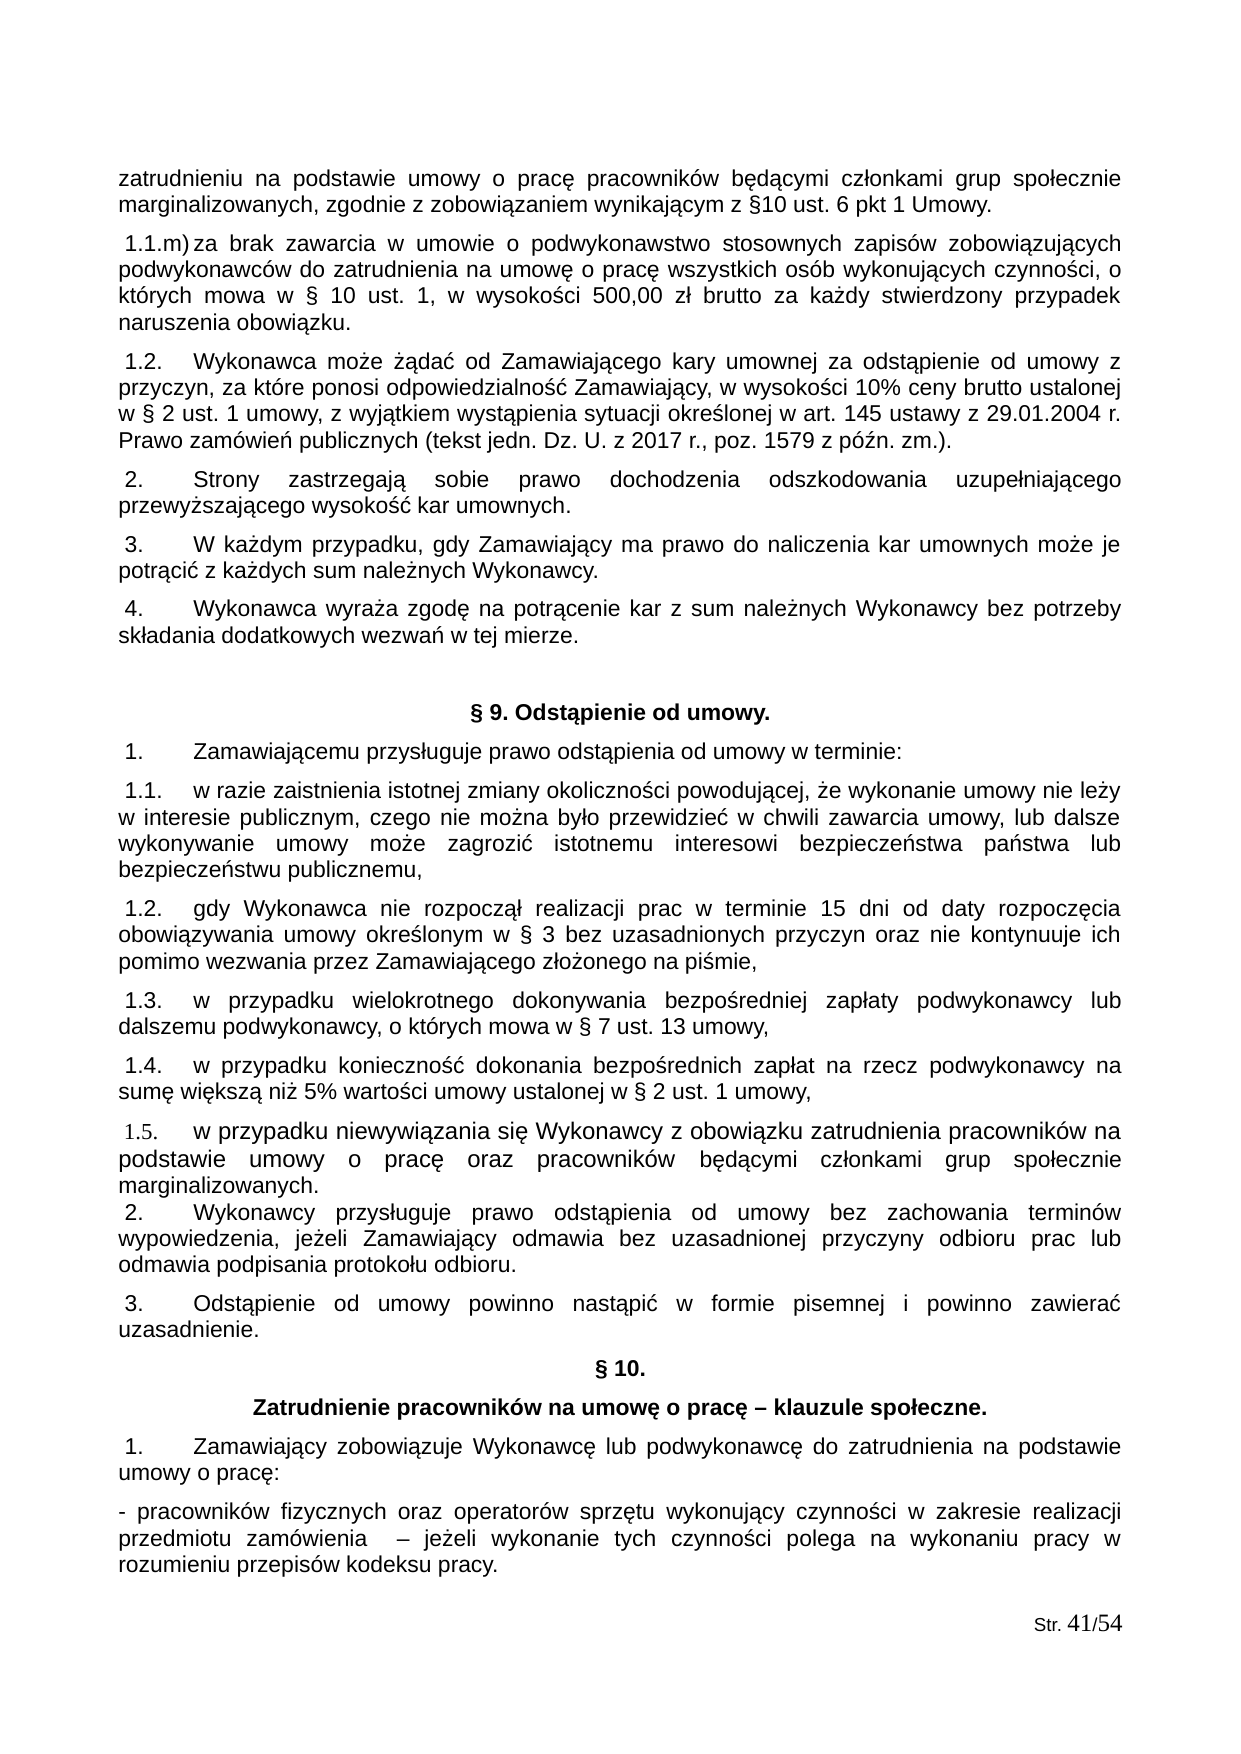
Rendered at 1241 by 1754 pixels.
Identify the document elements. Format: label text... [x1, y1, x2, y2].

list Odstąpienie od umowy powinno nastąpić w formie pisemnej i powinno zawierać uzasadnienie. [118, 1290, 1122, 1343]
list gdy Wykonawca nie rozpoczął realizacji prac w terminie 15 dni od daty rozpoczęcia obowiązywania umowy określonym w § 3 bez uzasadnionych przyczyn oraz nie kontynuuje ich pomimo wezwania przez Zamawiającego złożonego na piśmie, [118, 895, 1122, 974]
list w przypadku wielokrotnego dokonywania bezpośredniej zapłaty podwykonawcy lub dalszemu podwykonawcy, o których mowa w § 7 ust. 13 umowy, [118, 987, 1122, 1039]
text § 10. [118, 1355, 1122, 1382]
list Zamawiającemu przysługuje prawo odstąpienia od umowy w terminie: [118, 738, 1122, 764]
text § 9. Odstąpienie od umowy. [118, 699, 1122, 726]
list za brak zawarcia w umowie o podwykonawstwo stosownych zapisów zobowiązujących podwykonawców do zatrudnienia na umowę o pracę wszystkich osób wykonujących czynności, o których mowa w § 10 ust. 1, w wysokości 500,00 zł brutto za każdy stwierdzony przypadek naruszenia obowiązku. [118, 230, 1122, 335]
list Wykonawca może żądać od Zamawiającego kary umownej za odstąpienie od umowy z przyczyn, za które ponosi odpowiedzialność Zamawiający, w wysokości 10% ceny brutto ustalonej w § 2 ust. 1 umowy, z wyjątkiem wystąpienia sytuacji określonej w art. 145 ustawy z 29.01.2004 r. Prawo zamówień publicznych (tekst jedn. Dz. U. z 2017 r., poz. 1579 z późn. zm.). [118, 348, 1122, 453]
text Zatrudnienie pracowników na umowę o pracę – klauzule społeczne. [118, 1394, 1122, 1421]
list Wykonawca wyraża zgodę na potrącenie kar z sum należnych Wykonawcy bez potrzeby składania dodatkowych wezwań w tej mierze. [118, 595, 1122, 648]
text - pracowników fizycznych oraz operatorów sprzętu wykonujący czynności w zakresie realizacji przedmiotu zamówienia – jeżeli wykonanie tych czynności polega na wykonaniu pracy w rozumieniu przepisów kodeksu pracy. [118, 1498, 1122, 1577]
list w razie zaistnienia istotnej zmiany okoliczności powodującej, że wykonanie umowy nie leży w interesie publicznym, czego nie można było przewidzieć w chwili zawarcia umowy, lub dalsze wykonywanie umowy może zagrozić istotnemu interesowi bezpieczeństwa państwa lub bezpieczeństwu publicznemu, [118, 777, 1122, 882]
list zatrudnieniu na podstawie umowy o pracę pracowników będącymi członkami grup społecznie marginalizowanych, zgodnie z zobowiązaniem wynikającym z §10 ust. 6 pkt 1 Umowy. [118, 164, 1122, 217]
list Wykonawcy przysługuje prawo odstąpienia od umowy bez zachowania terminów wypowiedzenia, jeżeli Zamawiający odmawia bez uzasadnionej przyczyny odbioru prac lub odmawia podpisania protokołu odbioru. [118, 1198, 1122, 1278]
list Zamawiający zobowiązuje Wykonawcę lub podwykonawcę do zatrudnienia na podstawie umowy o pracę: [118, 1433, 1122, 1486]
list Strony zastrzegają sobie prawo dochodzenia odszkodowania uzupełniającego przewyższającego wysokość kar umownych. [118, 466, 1122, 518]
list W każdym przypadku, gdy Zamawiający ma prawo do naliczenia kar umownych może je potrącić z każdych sum należnych Wykonawcy. [118, 531, 1122, 583]
list w przypadku niewywiązania się Wykonawcy z obowiązku zatrudnienia pracowników na podstawie umowy o pracę oraz pracowników będącymi członkami grup społecznie marginalizowanych. [118, 1117, 1122, 1198]
list w przypadku konieczność dokonania bezpośrednich zapłat na rzecz podwykonawcy na sumę większą niż 5% wartości umowy ustalonej w § 2 ust. 1 umowy, [118, 1052, 1122, 1104]
